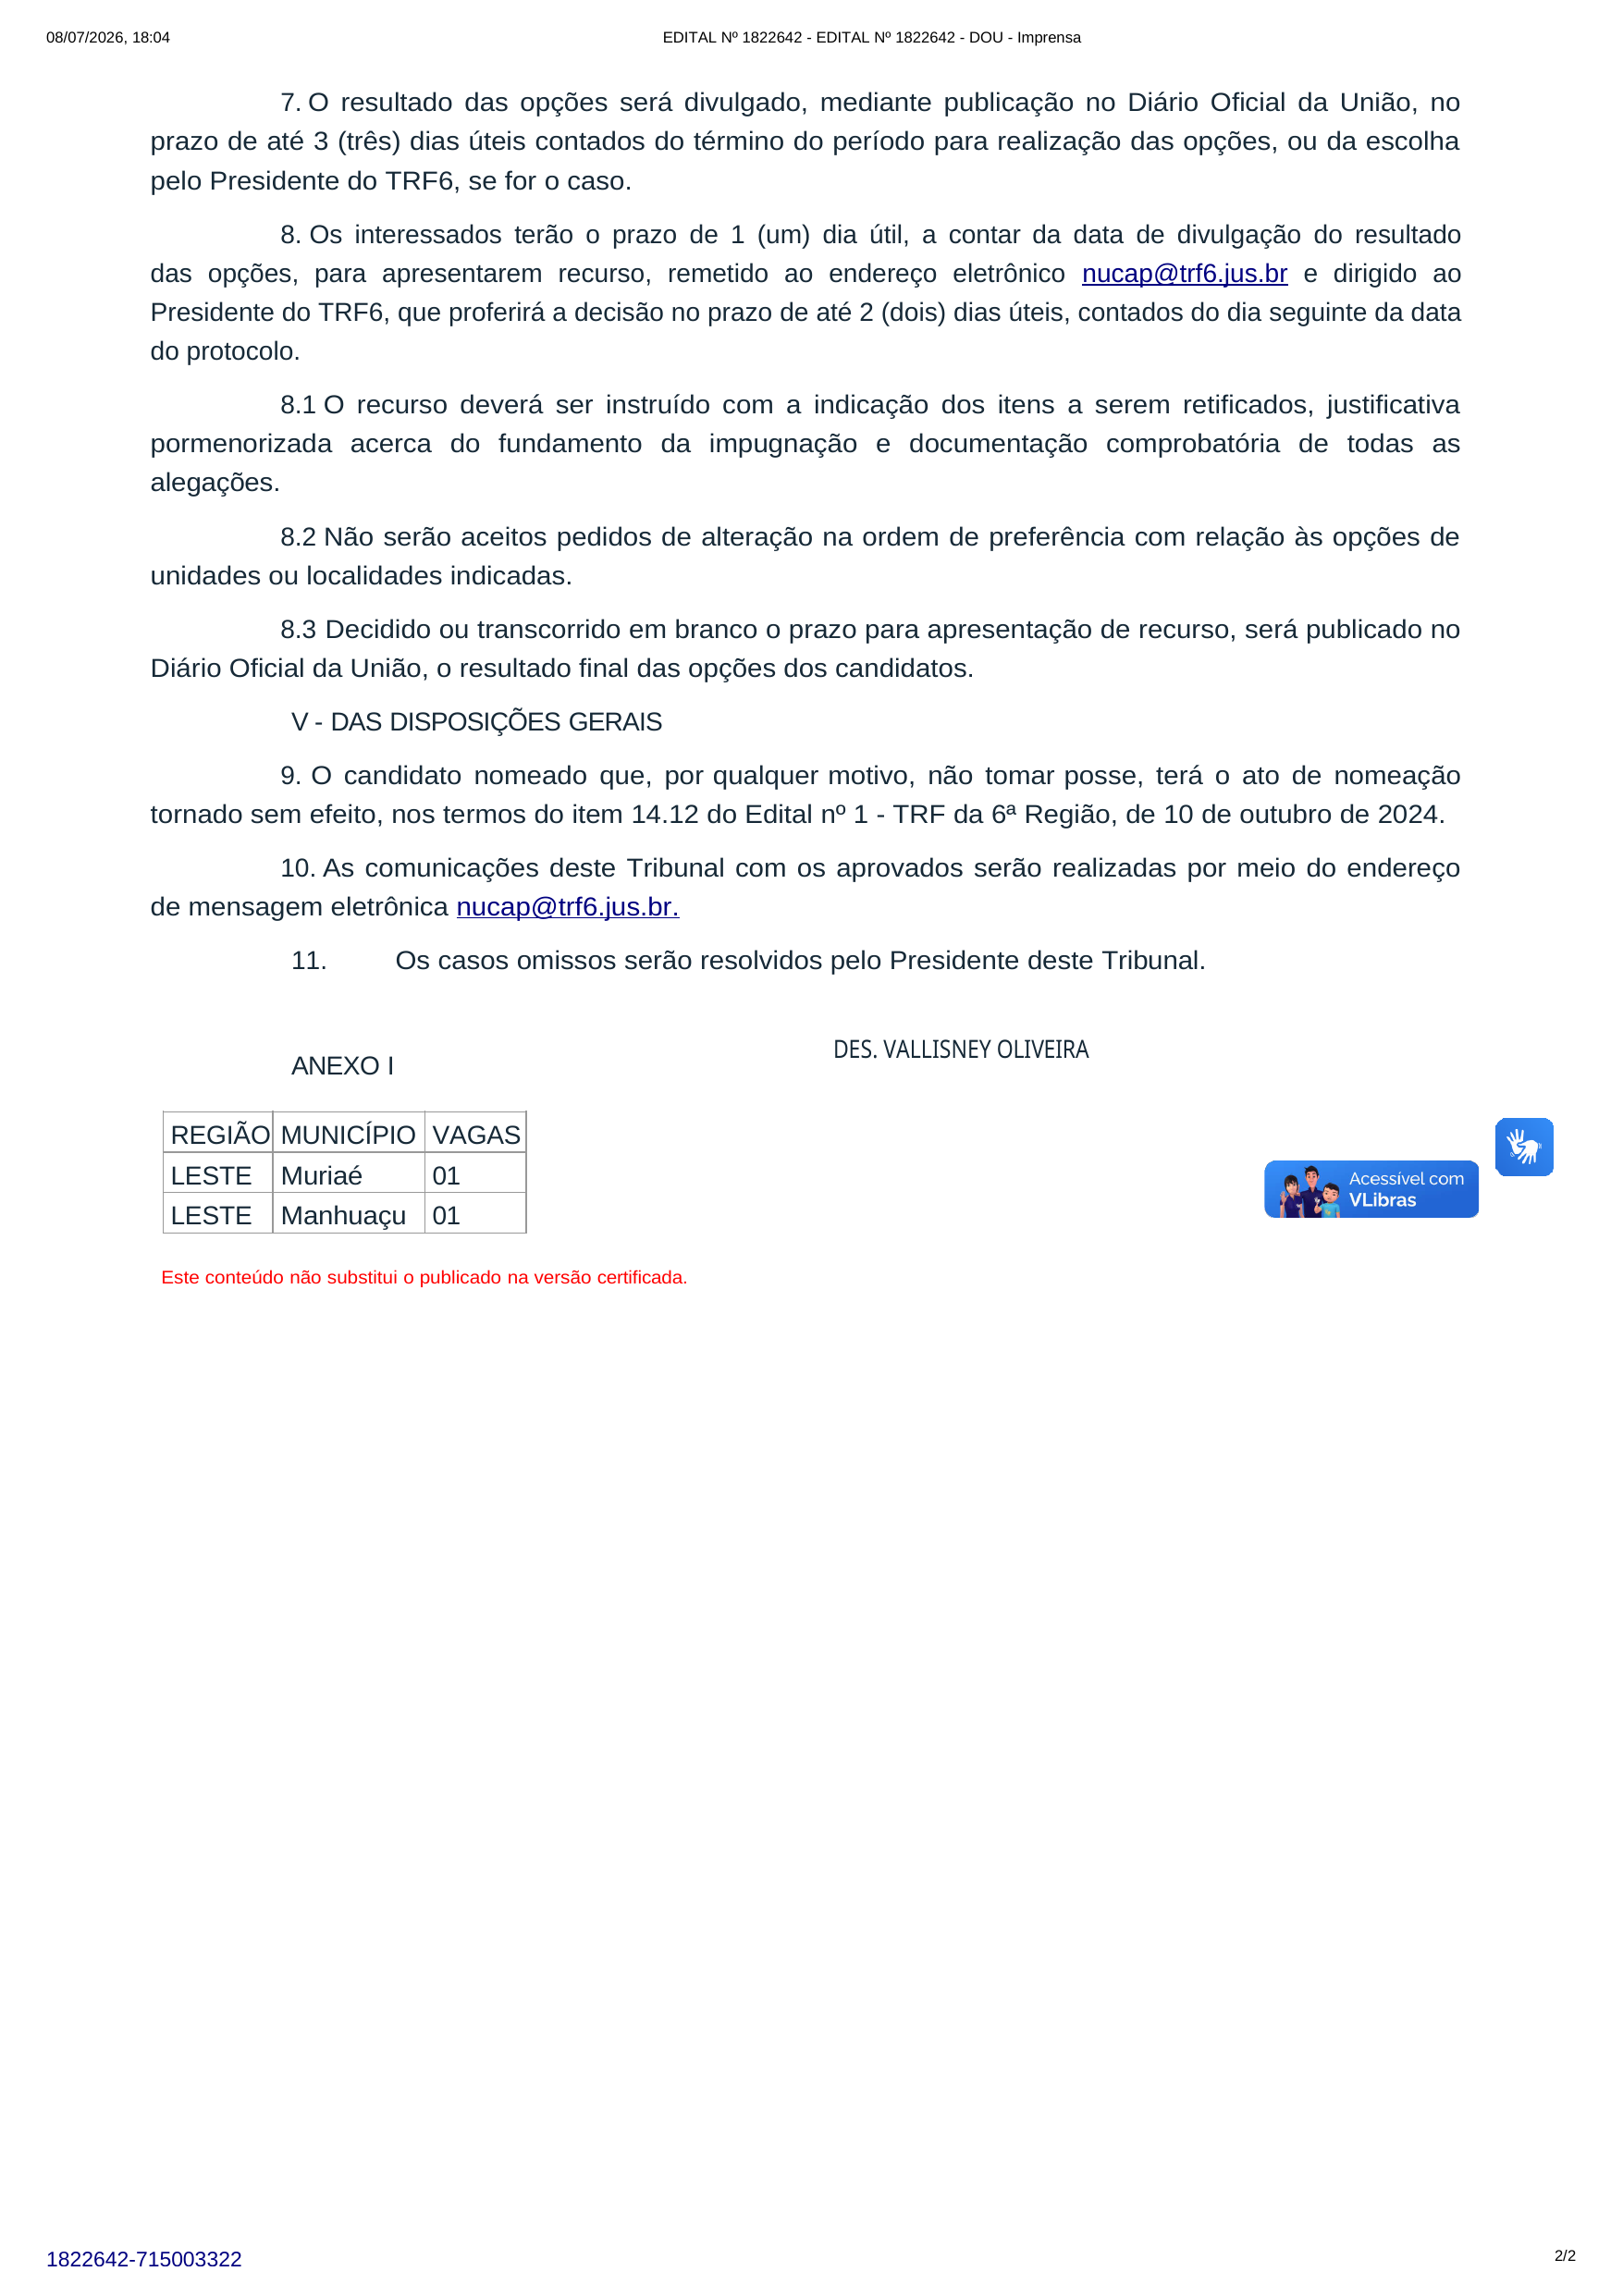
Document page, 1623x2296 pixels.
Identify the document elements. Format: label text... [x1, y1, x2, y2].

table_cell LESTE [164, 1193, 272, 1232]
table_cell LESTE [164, 1153, 272, 1192]
list Os casos omissos serão resolvidos pelo Presidente deste Tribunal. [291, 945, 1554, 975]
list O recurso deverá ser instruído com a indicação dos itens a serem retiﬁcados, justiﬁcativa pormenorizada acerca do fundamento da impugnação e documentação comprobatória de todas as alegações. [150, 389, 1462, 497]
list Os interessados terão o prazo de 1 (um) dia útil, a contar da data de divulgação do resultado das opções, para apresentarem recurso, remetido ao endereço eletrônico nucap@trf6.jus.br e dirigido ao Presidente do TRF6, que proferirá a decisão no prazo de até 2 (dois) dias úteis, contados do dia seguinte da data do protocolo. [150, 219, 1462, 365]
list Decidido ou transcorrido em branco o prazo para apresentação de recurso, será publicado no Diário Oﬁcial da União, o resultado ﬁnal das opções dos candidatos. [150, 614, 1462, 682]
table_cell Muriaé [274, 1153, 424, 1192]
table_header VAGAS [425, 1112, 525, 1151]
table_cell 01 [425, 1153, 525, 1192]
table_cell Manhuaçu [274, 1193, 424, 1232]
table_header REGIÃO [164, 1112, 272, 1151]
text DES. VALLISNEY OLIVEIRA [833, 1031, 1554, 1065]
text Este conteúdo não substitui o publicado na versão certiﬁcada. [161, 1267, 699, 1288]
list Não serão aceitos pedidos de alteração na ordem de preferência com relação às opções de unidades ou localidades indicadas. [150, 521, 1462, 590]
subtitle ANEXO I [291, 1050, 699, 1080]
list - DAS DISPOSIÇÕES GERAIS [291, 706, 1554, 736]
list As comunicações deste Tribunal com os aprovados serão realizadas por meio do endereço de mensagem eletrônica nucap@trf6.jus.br. [150, 853, 1462, 921]
list O candidato nomeado que, por qualquer motivo, não tomar posse, terá o ato de nomeação tornado sem efeito, nos termos do item 14.12 do Edital nº 1 - TRF da 6ª Região, de 10 de outubro de 2024. [150, 760, 1462, 829]
table_header MUNICÍPIO [274, 1112, 424, 1151]
list O resultado das opções será divulgado, mediante publicação no Diário Oﬁcial da União, no prazo de até 3 (três) dias úteis contados do término do período para realização das opções, ou da escolha pelo Presidente do TRF6, se for o caso. [150, 87, 1462, 195]
table_cell 01 [425, 1193, 525, 1232]
